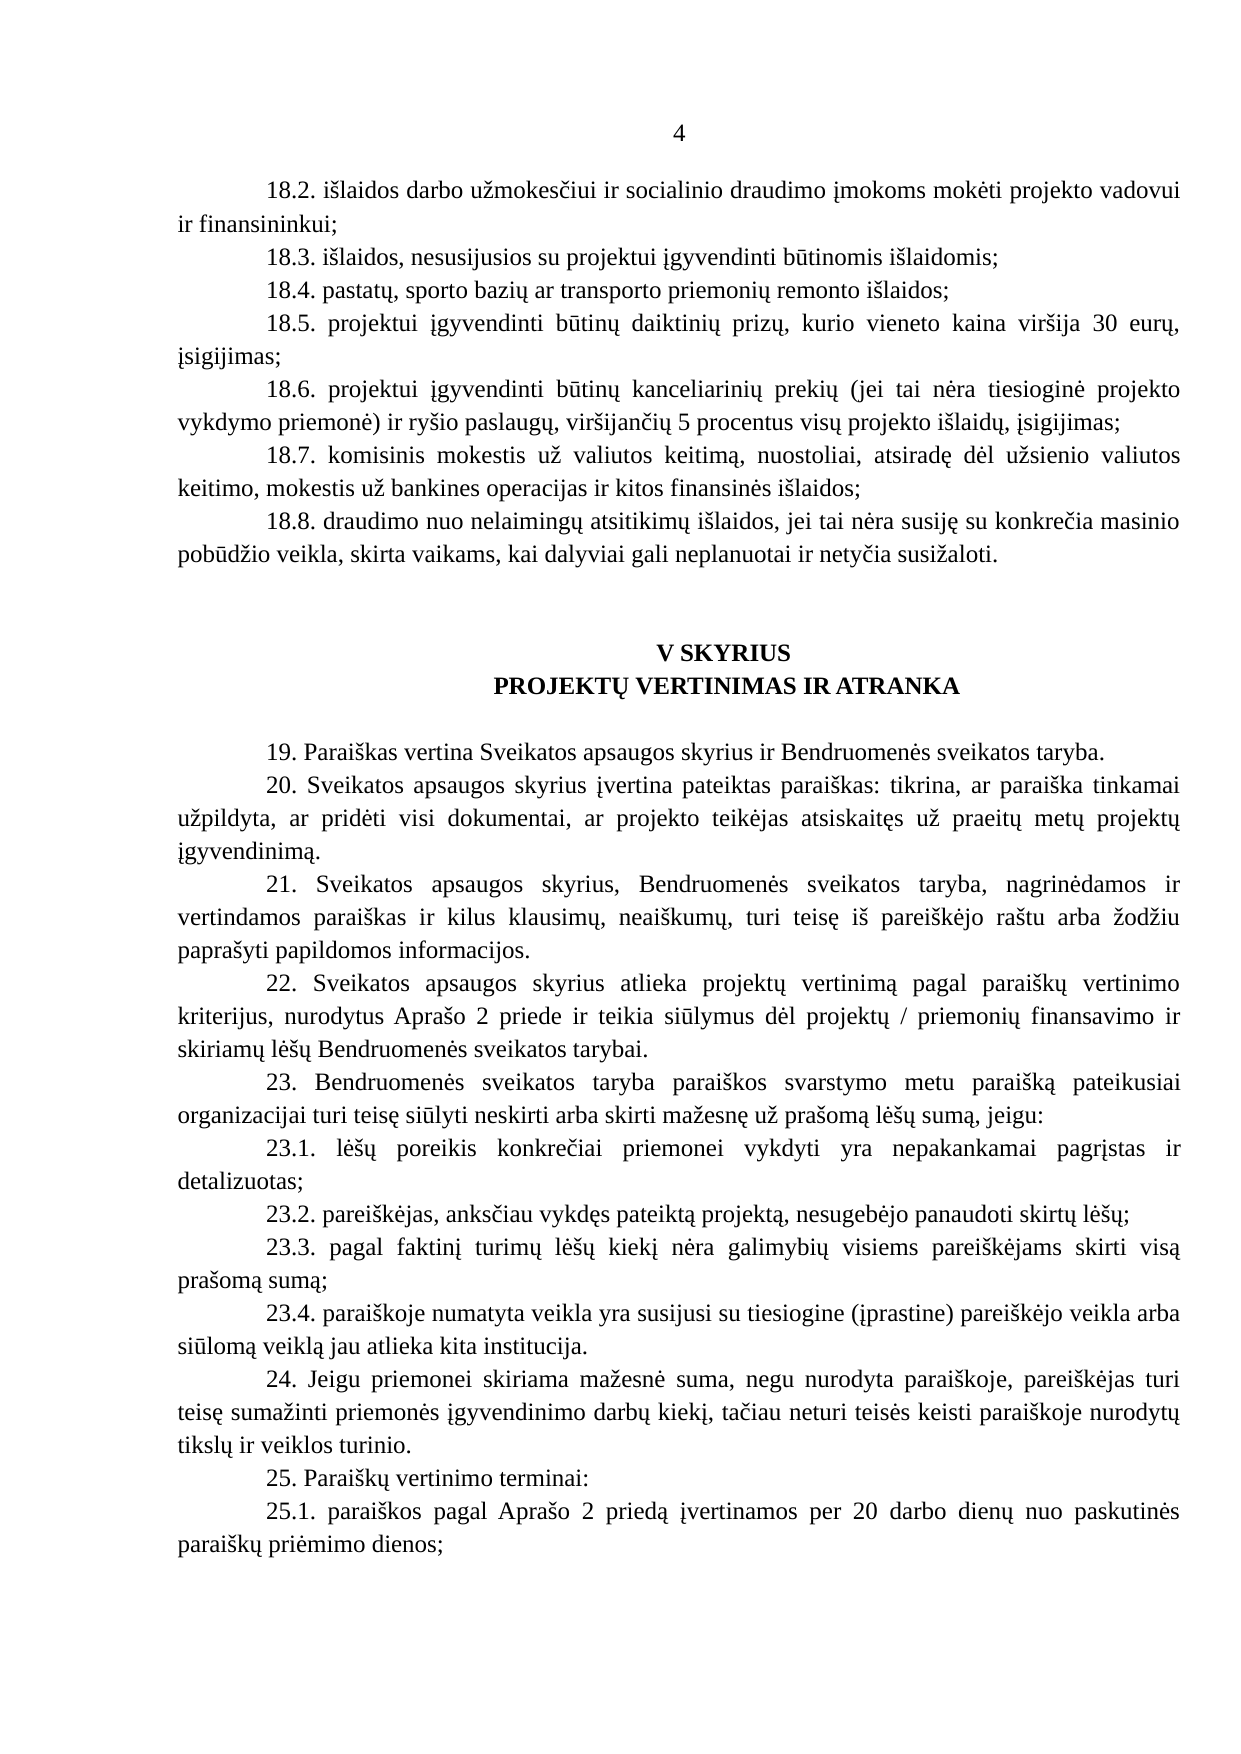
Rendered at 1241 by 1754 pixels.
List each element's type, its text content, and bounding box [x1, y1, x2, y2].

text 24. Jeigu priemonei skiriama mažesnė suma, negu nurodyta paraiškoje, pareiškėjas turi teisę sumažinti priemonės įgyvendinimo darbų kiekį, tačiau neturi teisės keisti paraiškoje nurodytų tikslų ir veiklos turinio. [177, 1364, 1181, 1459]
text 25. Paraiškų vertinimo terminai: [177, 1463, 1181, 1492]
text 23.1. lėšų poreikis konkrečiai priemonei vykdyti yra nepakankamai pagrįstas ir detalizuotas; [177, 1133, 1181, 1195]
text 18.6. projektui įgyvendinti būtinų kanceliarinių prekių (jei tai nėra tiesioginė projekto vykdymo priemonė) ir ryšio paslaugų, viršijančių 5 procentus visų projekto išlaidų, įsigijimas; [177, 374, 1181, 436]
text 18.8. draudimo nuo nelaimingų atsitikimų išlaidos, jei tai nėra susiję su konkrečia masinio pobūdžio veikla, skirta vaikams, kai dalyviai gali neplanuotai ir netyčia susižaloti. [177, 506, 1181, 568]
text 18.5. projektui įgyvendinti būtinų daiktinių prizų, kurio vieneto kaina viršija 30 eurų, įsigijimas; [177, 308, 1181, 369]
text 25.1. paraiškos pagal Aprašo 2 priedą įvertinamos per 20 darbo dienų nuo paskutinės paraiškų priėmimo dienos; [177, 1496, 1181, 1558]
text 18.2. išlaidos darbo užmokesčiui ir socialinio draudimo įmokoms mokėti projekto vadovui ir finansininkui; [177, 176, 1181, 237]
text 21. Sveikatos apsaugos skyrius, Bendruomenės sveikatos taryba, nagrinėdamos ir vertindamos paraiškas ir kilus klausimų, neaiškumų, turi teisę iš pareiškėjo raštu arba žodžiu paprašyti papildomos informacijos. [177, 869, 1181, 964]
text 18.7. komisinis mokestis už valiutos keitimą, nuostoliai, atsiradę dėl užsienio valiutos keitimo, mokestis už bankines operacijas ir kitos finansinės išlaidos; [177, 440, 1181, 502]
text 18.4. pastatų, sporto bazių ar transporto priemonių remonto išlaidos; [177, 275, 1181, 303]
text V SKYRIUS [177, 638, 1181, 667]
text 18.3. išlaidos, nesusijusios su projektui įgyvendinti būtinomis išlaidomis; [177, 242, 1181, 270]
text 23. Bendruomenės sveikatos taryba paraiškos svarstymo metu paraišką pateikusiai organizacijai turi teisę siūlyti neskirti arba skirti mažesnę už prašomą lėšų sumą, jeigu: [177, 1067, 1181, 1129]
text PROJEKTŲ VERTINIMAS IR ATRANKA [177, 671, 1181, 700]
text 23.3. pagal faktinį turimų lėšų kiekį nėra galimybių visiems pareiškėjams skirti visą prašomą sumą; [177, 1232, 1181, 1294]
text 23.4. paraiškoje numatyta veikla yra susijusi su tiesiogine (įprastine) pareiškėjo veikla arba siūlomą veiklą jau atlieka kita institucija. [177, 1298, 1181, 1360]
text 19. Paraiškas vertina Sveikatos apsaugos skyrius ir Bendruomenės sveikatos taryba. [177, 737, 1181, 766]
text 22. Sveikatos apsaugos skyrius atlieka projektų vertinimą pagal paraiškų vertinimo kriterijus, nurodytus Aprašo 2 priede ir teikia siūlymus dėl projektų / priemonių finansavimo ir skiriamų lėšų Bendruomenės sveikatos tarybai. [177, 968, 1181, 1063]
text 20. Sveikatos apsaugos skyrius įvertina pateiktas paraiškas: tikrina, ar paraiška tinkamai užpildyta, ar pridėti visi dokumentai, ar projekto teikėjas atsiskaitęs už praeitų metų projektų įgyvendinimą. [177, 770, 1181, 865]
text 23.2. pareiškėjas, anksčiau vykdęs pateiktą projektą, nesugebėjo panaudoti skirtų lėšų; [177, 1199, 1181, 1228]
